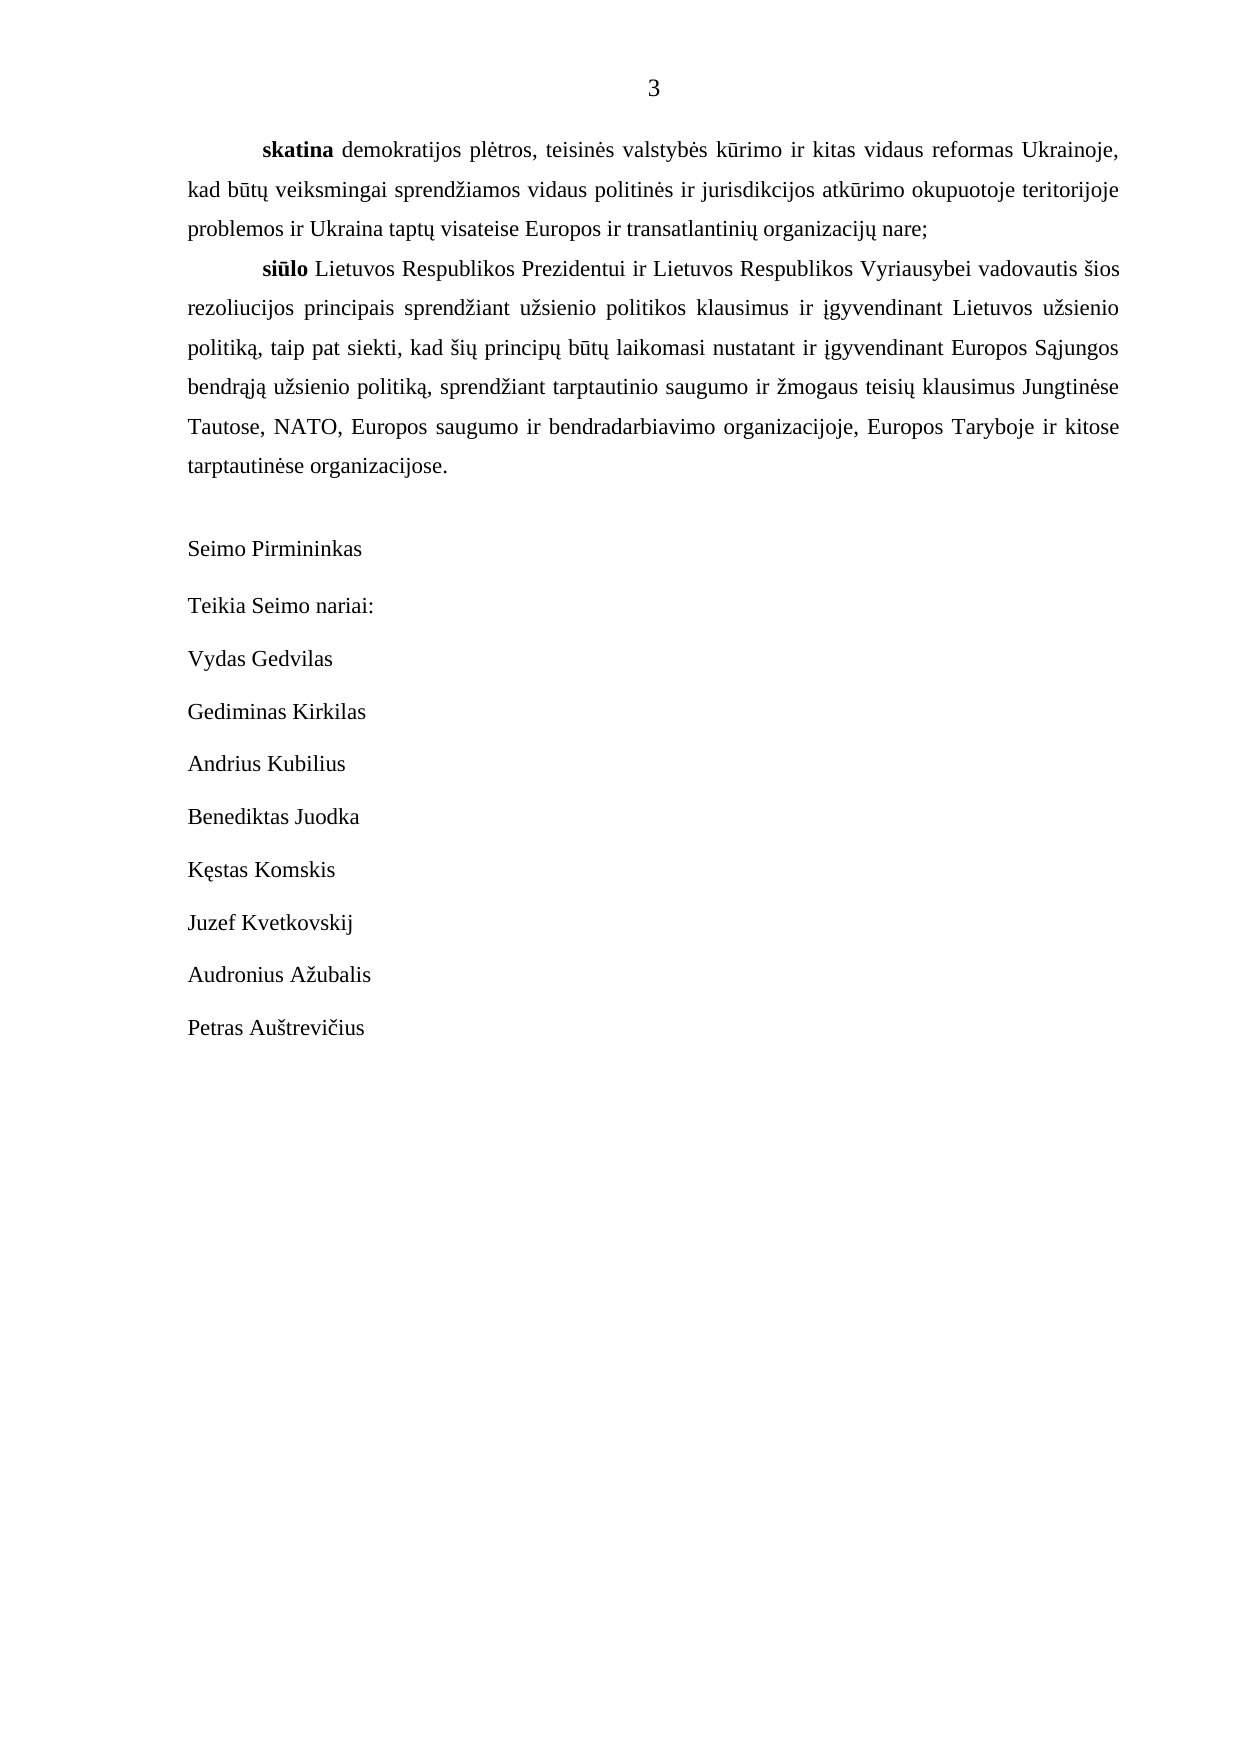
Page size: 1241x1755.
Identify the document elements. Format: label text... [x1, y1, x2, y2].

text Kęstas Komskis [187, 856, 1120, 882]
text siūlo Lietuvos Respublikos Prezidentui ir Lietuvos Respublikos Vyriausybei vadovautis šios rezoliucijos principais sprendžiant užsienio politikos klausimus ir įgyvendinant Lietuvos užsienio politiką, taip pat siekti, kad šių principų būtų laikomasi nustatant ir įgyvendinant Europos Sąjungos bendrąją užsienio politiką, sprendžiant tarptautinio saugumo ir žmogaus teisių klausimus Jungtinėse Tautose, NATO, Europos saugumo ir bendradarbiavimo organizacijoje, Europos Taryboje ir kitose tarptautinėse organizacijose. [187, 255, 1120, 478]
text Gediminas Kirkilas [187, 698, 1120, 724]
text Petras Auštrevičius [187, 1014, 1120, 1040]
text Teikia Seimo nariai: [187, 592, 1120, 619]
text skatina demokratijos plėtros, teisinės valstybės kūrimo ir kitas vidaus reformas Ukrainoje, kad būtų veiksmingai sprendžiamos vidaus politinės ir jurisdikcijos atkūrimo okupuotoje teritorijoje problemos ir Ukraina taptų visateise Europos ir transatlantinių organizacijų nare; [187, 136, 1120, 242]
text Juzef Kvetkovskij [187, 909, 1120, 935]
text Seimo Pirmininkas [187, 535, 1120, 561]
text Andrius Kubilius [187, 724, 1120, 777]
text Audronius Ažubalis [187, 961, 1120, 988]
text Benediktas Juodka [187, 803, 1120, 829]
text Vydas Gedvilas [187, 645, 1120, 671]
